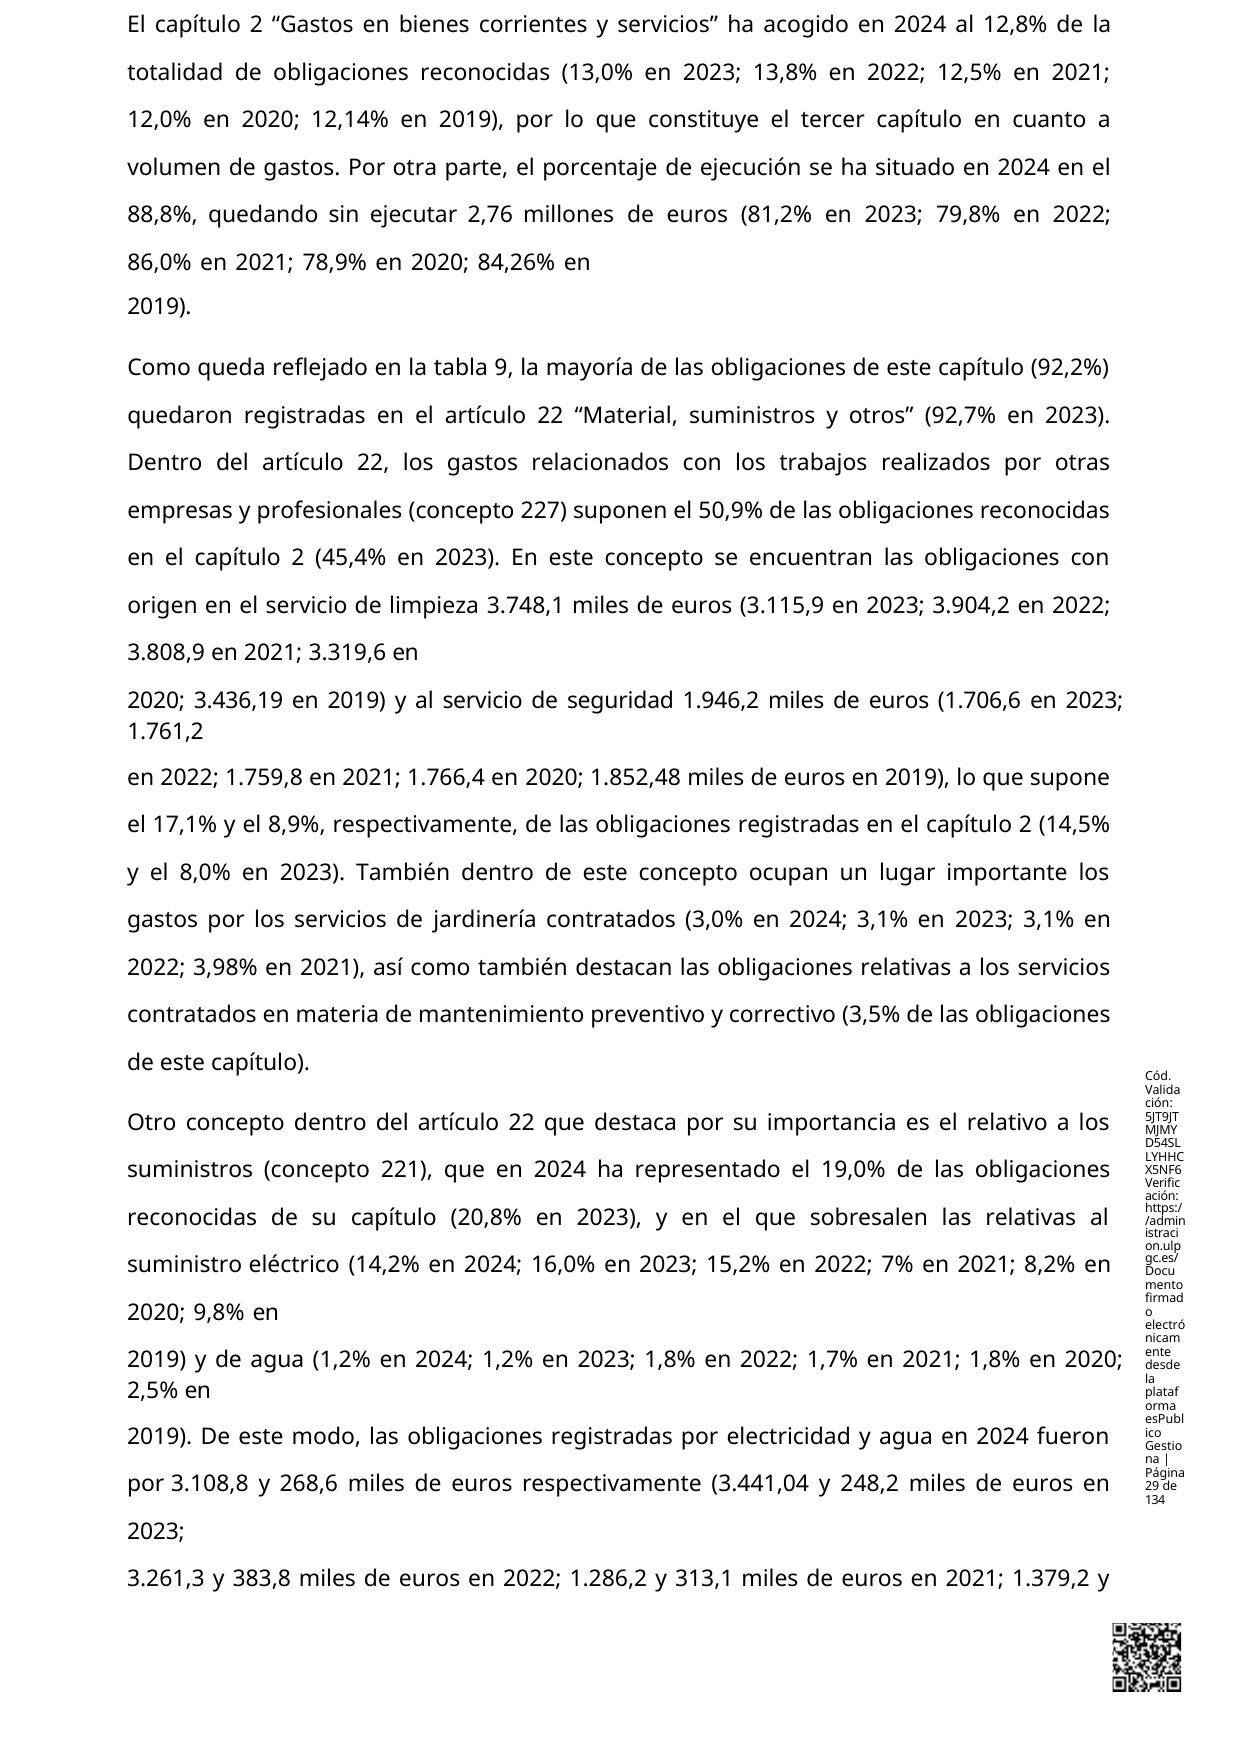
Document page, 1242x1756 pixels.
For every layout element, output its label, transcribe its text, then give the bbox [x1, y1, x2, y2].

text Otro concepto dentro del artículo 22 que destaca por su importancia es el relativo a los suministros (concepto 221), que en 2024 ha representado el 19,0% de las obligaciones reconocidas de su capítulo (20,8% en 2023), y en el que sobresalen las relativas al suministro eléctrico (14,2% en 2024; 16,0% en 2023; 15,2% en 2022; 7% en 2021; 8,2% en 2020; 9,8% en [127, 1106, 1111, 1327]
text El capítulo 2 “Gastos en bienes corrientes y servicios” ha acogido en 2024 al 12,8% de la totalidad de obligaciones reconocidas (13,0% en 2023; 13,8% en 2022; 12,5% en 2021; 12,0% en 2020; 12,14% en 2019), por lo que constituye el tercer capítulo en cuanto a volumen de gastos. Por otra parte, el porcentaje de ejecución se ha situado en 2024 en el 88,8%, quedando sin ejecutar 2,76 millones de euros (81,2% en 2023; 79,8% en 2022; 86,0% en 2021; 78,9% en 2020; 84,26% en [127, 8, 1111, 277]
text 2019). De este modo, las obligaciones registradas por electricidad y agua en 2024 fueron por 3.108,8 y 268,6 miles de euros respectivamente (3.441,04 y 248,2 miles de euros en 2023; [127, 1420, 1111, 1546]
text Como queda reflejado en la tabla 9, la mayoría de las obligaciones de este capítulo (92,2%) quedaron registradas en el artículo 22 “Material, suministros y otros” (92,7% en 2023). Dentro del artículo 22, los gastos relacionados con los trabajos realizados por otras empresas y profesionales (concepto 227) suponen el 50,9% de las obligaciones reconocidas en el capítulo 2 (45,4% en 2023). En este concepto se encuentran las obligaciones con origen en el servicio de limpieza 3.748,1 miles de euros (3.115,9 en 2023; 3.904,2 en 2022; 3.808,9 en 2021; 3.319,6 en [127, 351, 1111, 667]
text Documento firmado electrónicamente desde la plataforma esPublico Gestiona | Página 29 de 134 [1145, 1265, 1186, 1507]
text Cód. Validación: 5JT9JTMJMYD54SLLYHHCX5NF6 [1145, 1070, 1186, 1177]
text Verificación: https://administracion.ulpgc.es/ [1145, 1177, 1186, 1265]
text 2019) y de agua (1,2% en 2024; 1,2% en 2023; 1,8% en 2022; 1,7% en 2021; 1,8% en 2020; 2,5% en [127, 1343, 1124, 1406]
text en 2022; 1.759,8 en 2021; 1.766,4 en 2020; 1.852,48 miles de euros en 2019), lo que supone el 17,1% y el 8,9%, respectivamente, de las obligaciones registradas en el capítulo 2 (14,5% y el 8,0% en 2023). También dentro de este concepto ocupan un lugar importante los gastos por los servicios de jardinería contratados (3,0% en 2024; 3,1% en 2023; 3,1% en 2022; 3,98% en 2021), así como también destacan las obligaciones relativas a los servicios contratados en materia de mantenimiento preventivo y correctivo (3,5% de las obligaciones de este capítulo). [127, 761, 1111, 1077]
text 2020; 3.436,19 en 2019) y al servicio de seguridad 1.946,2 miles de euros (1.706,6 en 2023; 1.761,2 [127, 684, 1124, 746]
text [1143, 1068, 1186, 1613]
text 3.261,3 y 383,8 miles de euros en 2022; 1.286,2 y 313,1 miles de euros en 2021; 1.379,2 y [127, 1562, 1111, 1594]
text 2019). [127, 293, 1124, 320]
